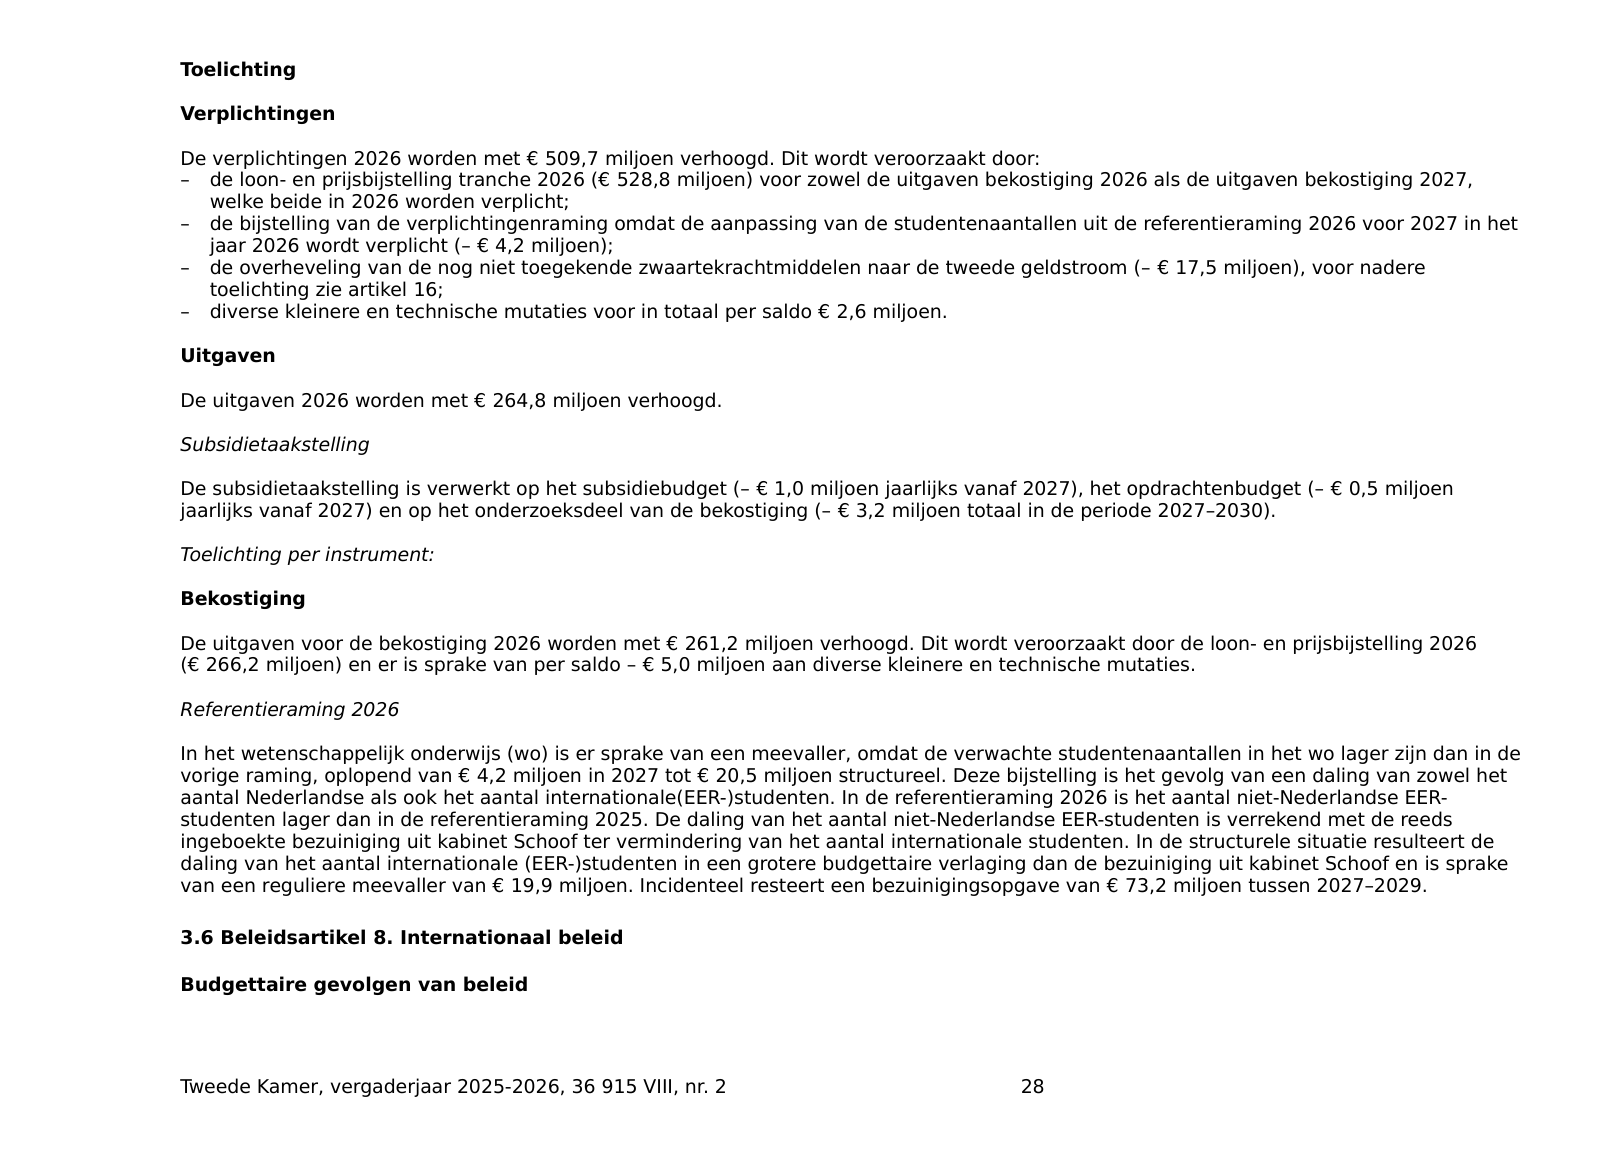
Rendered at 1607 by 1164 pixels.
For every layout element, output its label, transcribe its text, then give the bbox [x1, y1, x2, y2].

text De uitgaven voor de bekostiging 2026 worden met € 261,2 miljoen verhoogd. Dit wordt veroorzaakt door de loon- en prijsbijstelling 2026 (€ 266,2 miljoen) en er is sprake van per saldo – € 5,0 miljoen aan diverse kleinere en technische mutaties. [180, 632, 1529, 676]
subtitle Toelichting per instrument: [180, 544, 1529, 566]
text De subsidietaakstelling is verwerkt op het subsidiebudget (– € 1,0 miljoen jaarlijks vanaf 2027), het opdrachtenbudget (– € 0,5 miljoen jaarlijks vanaf 2027) en op het onderzoeksdeel van de bekostiging (– € 3,2 miljoen totaal in de periode 2027–2030). [180, 478, 1529, 522]
text – diverse kleinere en technische mutaties voor in totaal per saldo € 2,6 miljoen. [180, 301, 1529, 323]
text De verplichtingen 2026 worden met € 509,7 miljoen verhoogd. Dit wordt veroorzaakt door: [180, 147, 1529, 169]
subtitle 3.6 Beleidsartikel 8. Internationaal beleid [180, 927, 1529, 948]
subtitle Toelichting [180, 59, 1529, 81]
subtitle Bekostiging [180, 588, 1529, 610]
text In het wetenschappelijk onderwijs (wo) is er sprake van een meevaller, omdat de verwachte studentenaantallen in het wo lager zijn dan in de vorige raming, oplopend van € 4,2 miljoen in 2027 tot € 20,5 miljoen structureel. Deze bijstelling is het gevolg van een daling van zowel het aantal Nederlandse als ook het aantal internationale(EER-)studenten. In de referentieraming 2026 is het aantal niet-Nederlandse EER-studenten lager dan in de referentieraming 2025. De daling van het aantal niet-Nederlandse EER-studenten is verrekend met de reeds ingeboekte bezuiniging uit kabinet Schoof ter vermindering van het aantal internationale studenten. In de structurele situatie resulteert de daling van het aantal internationale (EER-)studenten in een grotere budgettaire verlaging dan de bezuiniging uit kabinet Schoof en is sprake van een reguliere meevaller van € 19,9 miljoen. Incidenteel resteert een bezuinigingsopgave van € 73,2 miljoen tussen 2027–2029. [180, 743, 1529, 897]
text – de loon- en prijsbijstelling tranche 2026 (€ 528,8 miljoen) voor zowel de uitgaven bekostiging 2026 als de uitgaven bekostiging 2027, welke beide in 2026 worden verplicht; [180, 169, 1529, 213]
subtitle Referentieraming 2026 [180, 698, 1529, 721]
subtitle Budgettaire gevolgen van beleid [180, 973, 1529, 996]
text De uitgaven 2026 worden met € 264,8 miljoen verhoogd. [180, 389, 1529, 412]
subtitle Verplichtingen [180, 103, 1529, 125]
subtitle Uitgaven [180, 345, 1529, 367]
text – de bijstelling van de verplichtingenraming omdat de aanpassing van de studentenaantallen uit de referentieraming 2026 voor 2027 in het jaar 2026 wordt verplicht (– € 4,2 miljoen); [180, 213, 1529, 257]
subtitle Subsidietaakstelling [180, 434, 1529, 456]
text – de overheveling van de nog niet toegekende zwaartekrachtmiddelen naar de tweede geldstroom (– € 17,5 miljoen), voor nadere toelichting zie artikel 16; [180, 257, 1529, 301]
